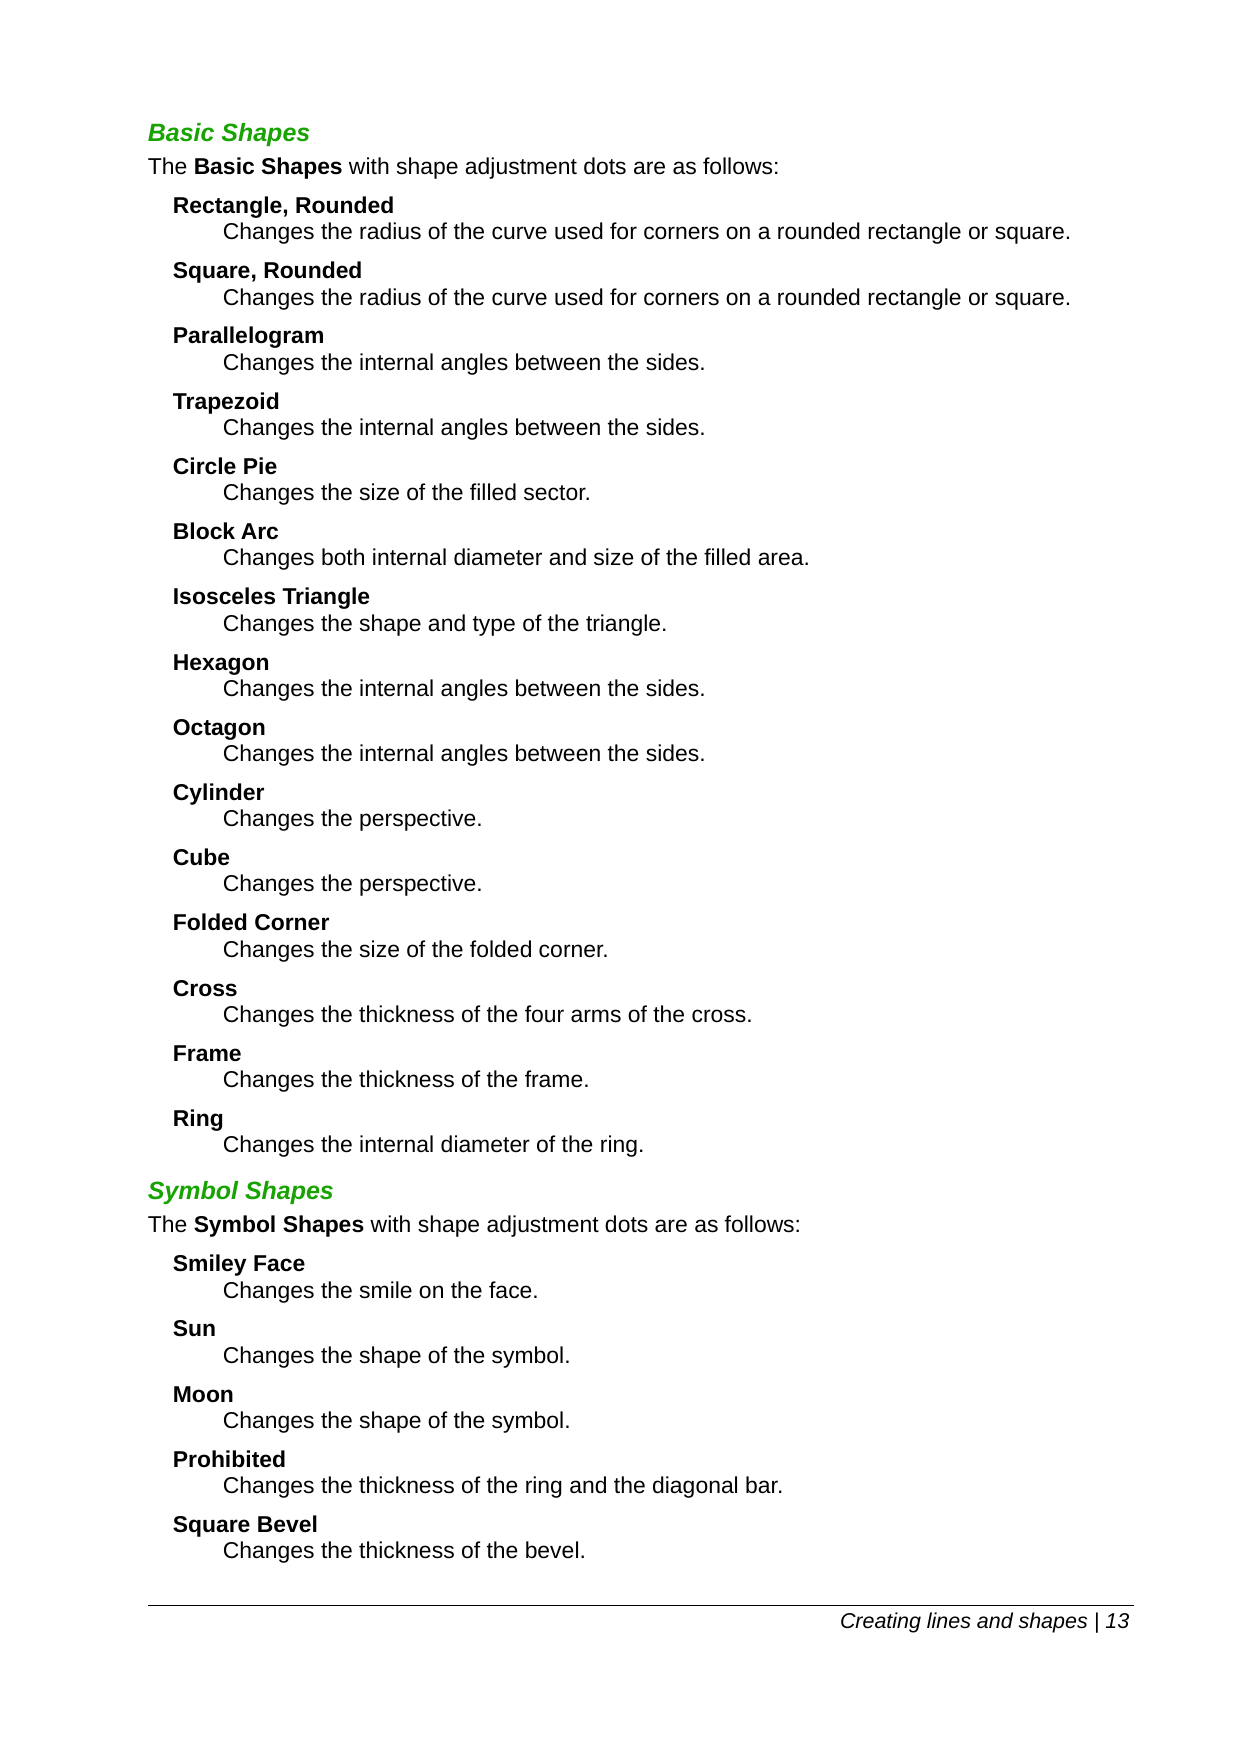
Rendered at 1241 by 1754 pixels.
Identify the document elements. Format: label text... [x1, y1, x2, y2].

text Changes the radius of the curve used for corners on a rounded rectangle or square. [223, 218, 1134, 245]
text Changes the size of the folded corner. [223, 936, 1134, 962]
text Cylinder [173, 779, 1134, 805]
text Changes the internal angles between the sides. [223, 349, 1134, 375]
text Cube [173, 844, 1134, 870]
text Trapezoid [173, 388, 1134, 414]
text Parallelogram [173, 322, 1134, 349]
text Changes the shape of the symbol. [223, 1342, 1134, 1368]
text Changes the smile on the face. [223, 1277, 1134, 1303]
text Frame [173, 1040, 1134, 1066]
text Changes the internal angles between the sides. [223, 675, 1134, 701]
text Smiley Face [173, 1250, 1134, 1277]
text Changes the size of the filled sector. [223, 479, 1134, 506]
text Circle Pie [173, 453, 1134, 479]
text Octagon [173, 714, 1134, 740]
text Changes the internal angles between the sides. [223, 740, 1134, 766]
text Square Bevel [173, 1511, 1134, 1537]
text Isosceles Triangle [173, 583, 1134, 609]
text Cross [173, 974, 1134, 1001]
text Hexagon [173, 648, 1134, 675]
text Square, Rounded [173, 257, 1134, 283]
text Block Arc [173, 518, 1134, 544]
text Changes the perspective. [223, 805, 1134, 832]
text Changes the thickness of the bevel. [223, 1537, 1134, 1564]
text Changes the internal diameter of the ring. [223, 1131, 1134, 1158]
text Prohibited [173, 1446, 1134, 1472]
text Changes the thickness of the four arms of the cross. [223, 1001, 1134, 1027]
subtitle Basic Shapes [148, 118, 1134, 147]
text Folded Corner [173, 909, 1134, 936]
text Changes the shape and type of the triangle. [223, 609, 1134, 636]
text Changes the thickness of the ring and the diagonal bar. [223, 1472, 1134, 1498]
text Changes the shape of the symbol. [223, 1407, 1134, 1433]
text Changes the thickness of the frame. [223, 1066, 1134, 1092]
text Changes the radius of the curve used for corners on a rounded rectangle or square. [223, 283, 1134, 310]
text The Symbol Shapes with shape adjustment dots are as follows: [148, 1211, 1134, 1238]
subtitle Symbol Shapes [148, 1176, 1134, 1205]
text Changes the internal angles between the sides. [223, 414, 1134, 440]
text Sun [173, 1315, 1134, 1342]
text Rectangle, Rounded [173, 192, 1134, 218]
text Changes both internal diameter and size of the filled area. [223, 544, 1134, 571]
text The Basic Shapes with shape adjustment dots are as follows: [148, 153, 1134, 179]
text Moon [173, 1381, 1134, 1407]
text Changes the perspective. [223, 870, 1134, 897]
text Ring [173, 1105, 1134, 1131]
